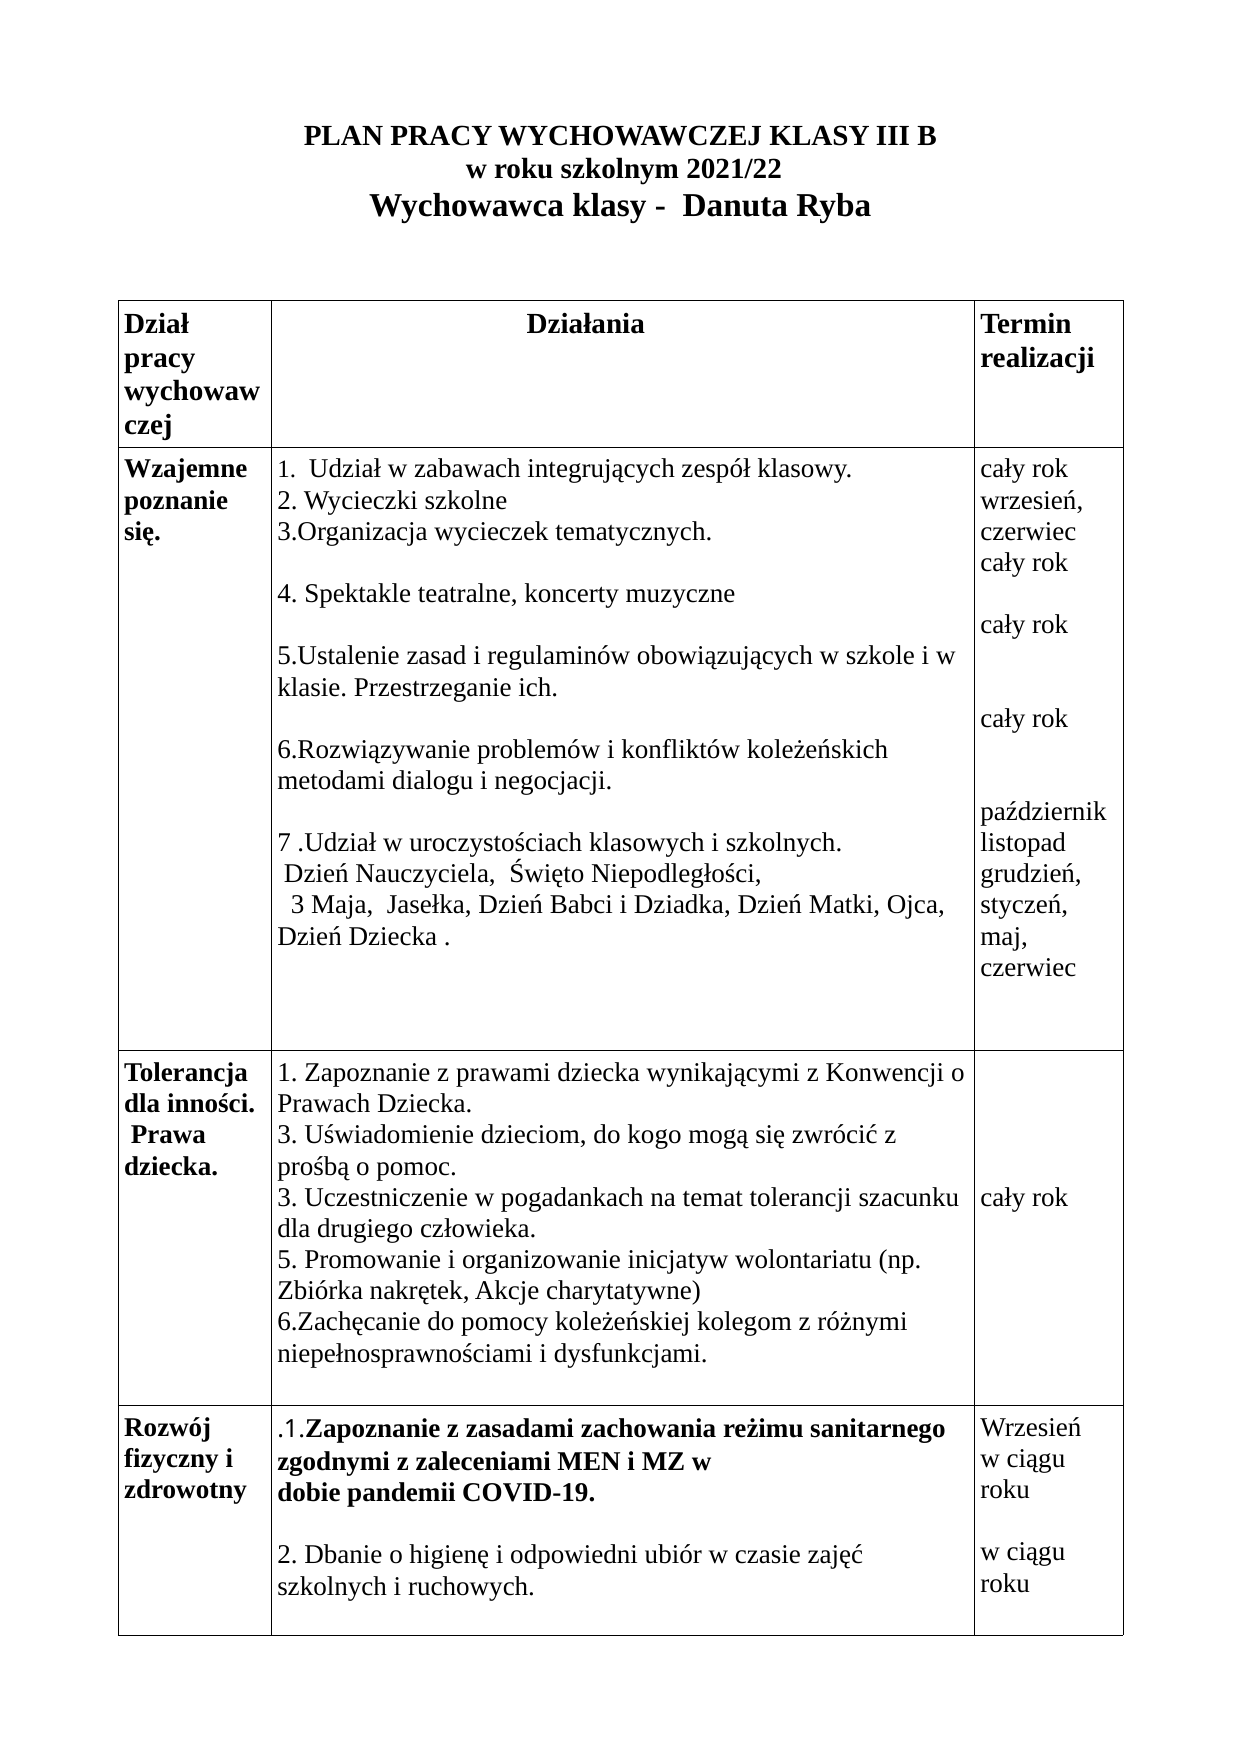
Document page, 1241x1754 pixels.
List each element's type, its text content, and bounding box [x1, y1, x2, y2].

table_cell cały rok wrzesień, czerwiec cały rok cały rok cały rok październik listopad grudzień, styczeń, maj, czerwiec [975, 448, 1123, 1050]
table_header Termin realizacji [975, 301, 1123, 446]
text w roku szkolnym 2021/22 [118, 152, 1122, 185]
table_cell 1. Zapoznanie z prawami dziecka wynikającymi z Konwencji o Prawach Dziecka. 3. Uświadomienie dzieciom, do kogo mogą się zwrócić z prośbą o pomoc. 3. Uczestniczenie w pogadankach na temat tolerancji szacunku dla drugiego człowieka. 5. Promowanie i organizowanie inicjatyw wolontariatu (np. Zbiórka nakrętek, Akcje charytatywne) 6.Zachęcanie do pomocy koleżeńskiej kolegom z różnymi niepełnosprawnościami i dysfunkcjami. [272, 1051, 974, 1405]
table_cell cały rok [975, 1051, 1123, 1405]
text Wychowawca klasy - Danuta Ryba [118, 185, 1122, 223]
table_header Dział pracy wychowawczej [119, 301, 271, 446]
table_cell .1.Zapoznanie z zasadami zachowania reżimu sanitarnego zgodnymi z zaleceniami MEN i MZ w dobie pandemii COVID-19. 2. Dbanie o higienę i odpowiedni ubiór w czasie zajęć szkolnych i ruchowych. [272, 1406, 974, 1635]
table_cell 1. Udział w zabawach integrujących zespół klasowy. 2. Wycieczki szkolne 3.Organizacja wycieczek tematycznych. 4. Spektakle teatralne, koncerty muzyczne 5.Ustalenie zasad i regulaminów obowiązujących w szkole i w klasie. Przestrzeganie ich. 6.Rozwiązywanie problemów i konfliktów koleżeńskich metodami dialogu i negocjacji. 7 .Udział w uroczystościach klasowych i szkolnych. Dzień Nauczyciela, Święto Niepodległości, 3 Maja, Jasełka, Dzień Babci i Dziadka, Dzień Matki, Ojca, Dzień Dziecka . [272, 448, 974, 1050]
table_cell Rozwój fizyczny i zdrowotny [119, 1406, 271, 1635]
table_header Działania [272, 301, 974, 446]
table_cell Wrzesień w ciągu roku w ciągu roku [975, 1406, 1123, 1635]
table_cell Wzajemne poznanie się. [119, 448, 271, 1050]
table_cell Tolerancja dla inności. Prawa dziecka. [119, 1051, 271, 1405]
text PLAN PRACY WYCHOWAWCZEJ KLASY III B [118, 118, 1122, 152]
